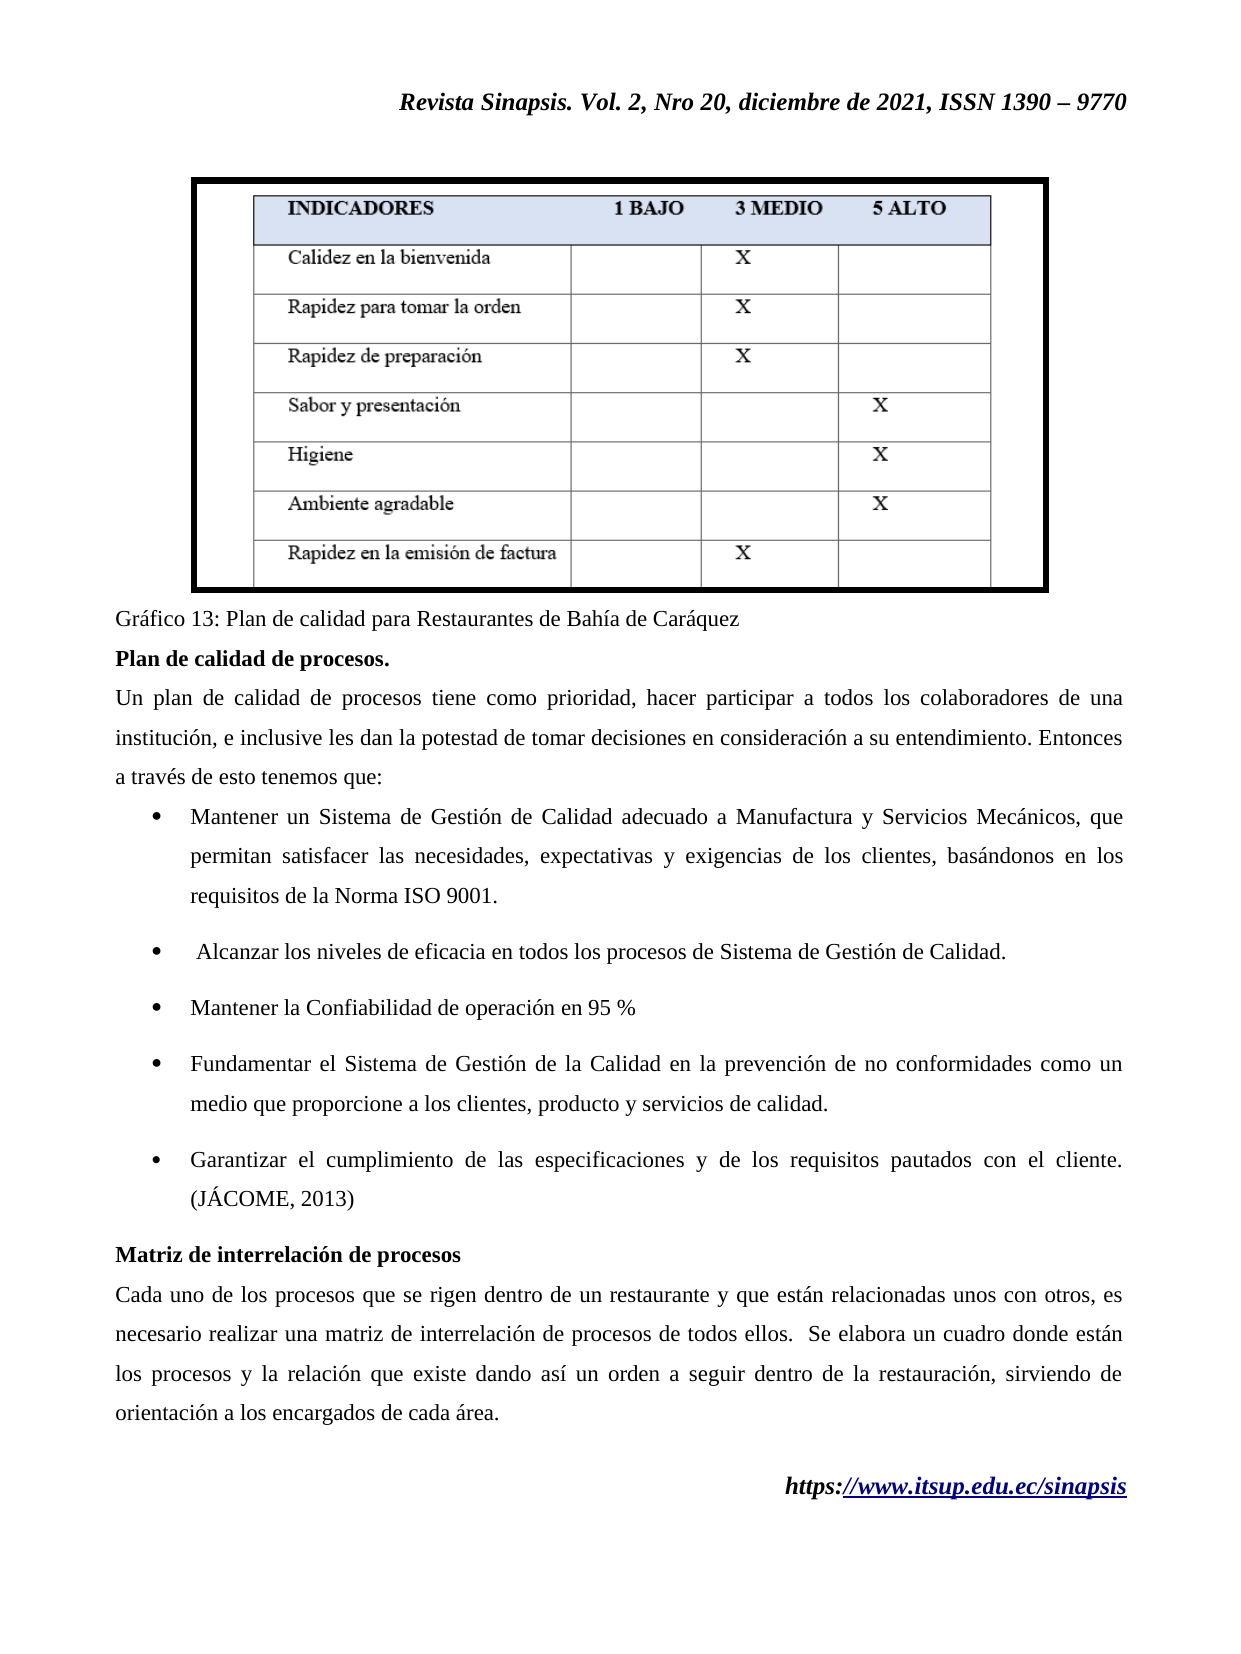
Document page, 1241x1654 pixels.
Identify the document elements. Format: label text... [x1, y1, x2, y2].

list Alcanzar los niveles de eficacia en todos los procesos de Sistema de Gestión de Calidad. [153, 938, 1125, 964]
list Mantener la Confiabilidad de operación en 95 % [153, 994, 1125, 1021]
text Cada uno de los procesos que se rigen dentro de un restaurante y que están relacionadas unos con otros, es necesario realizar una matriz de interrelación de procesos de todos ellos. Se elabora un cuadro donde están los procesos y la relación que existe dando así un orden a seguir dentro de la restauración, sirviendo de orientación a los encargados de cada área. [115, 1281, 1125, 1426]
text Gráfico 13: Plan de calidad para Restaurantes de Bahía de Caráquez [115, 606, 1125, 632]
list Mantener un Sistema de Gestión de Calidad adecuado a Manufactura y Servicios Mecánicos, que permitan satisfacer las necesidades, expectativas y exigencias de los clientes, basándonos en los requisitos de la Norma ISO 9001. [153, 803, 1125, 908]
list Garantizar el cumplimiento de las especificaciones y de los requisitos pautados con el cliente. (JÁCOME, 2013) [153, 1146, 1125, 1212]
text Plan de calidad de procesos. [115, 645, 1125, 671]
text Matriz de interrelación de procesos [115, 1242, 1125, 1268]
text Un plan de calidad de procesos tiene como prioridad, hacer participar a todos los colaboradores de una institución, e inclusive les dan la potestad de tomar decisiones en consideración a su entendimiento. Entonces a través de esto tenemos que: [115, 684, 1125, 790]
list Fundamentar el Sistema de Gestión de la Calidad en la prevención de no conformidades como un medio que proporcione a los clientes, producto y servicios de calidad. [153, 1050, 1125, 1116]
